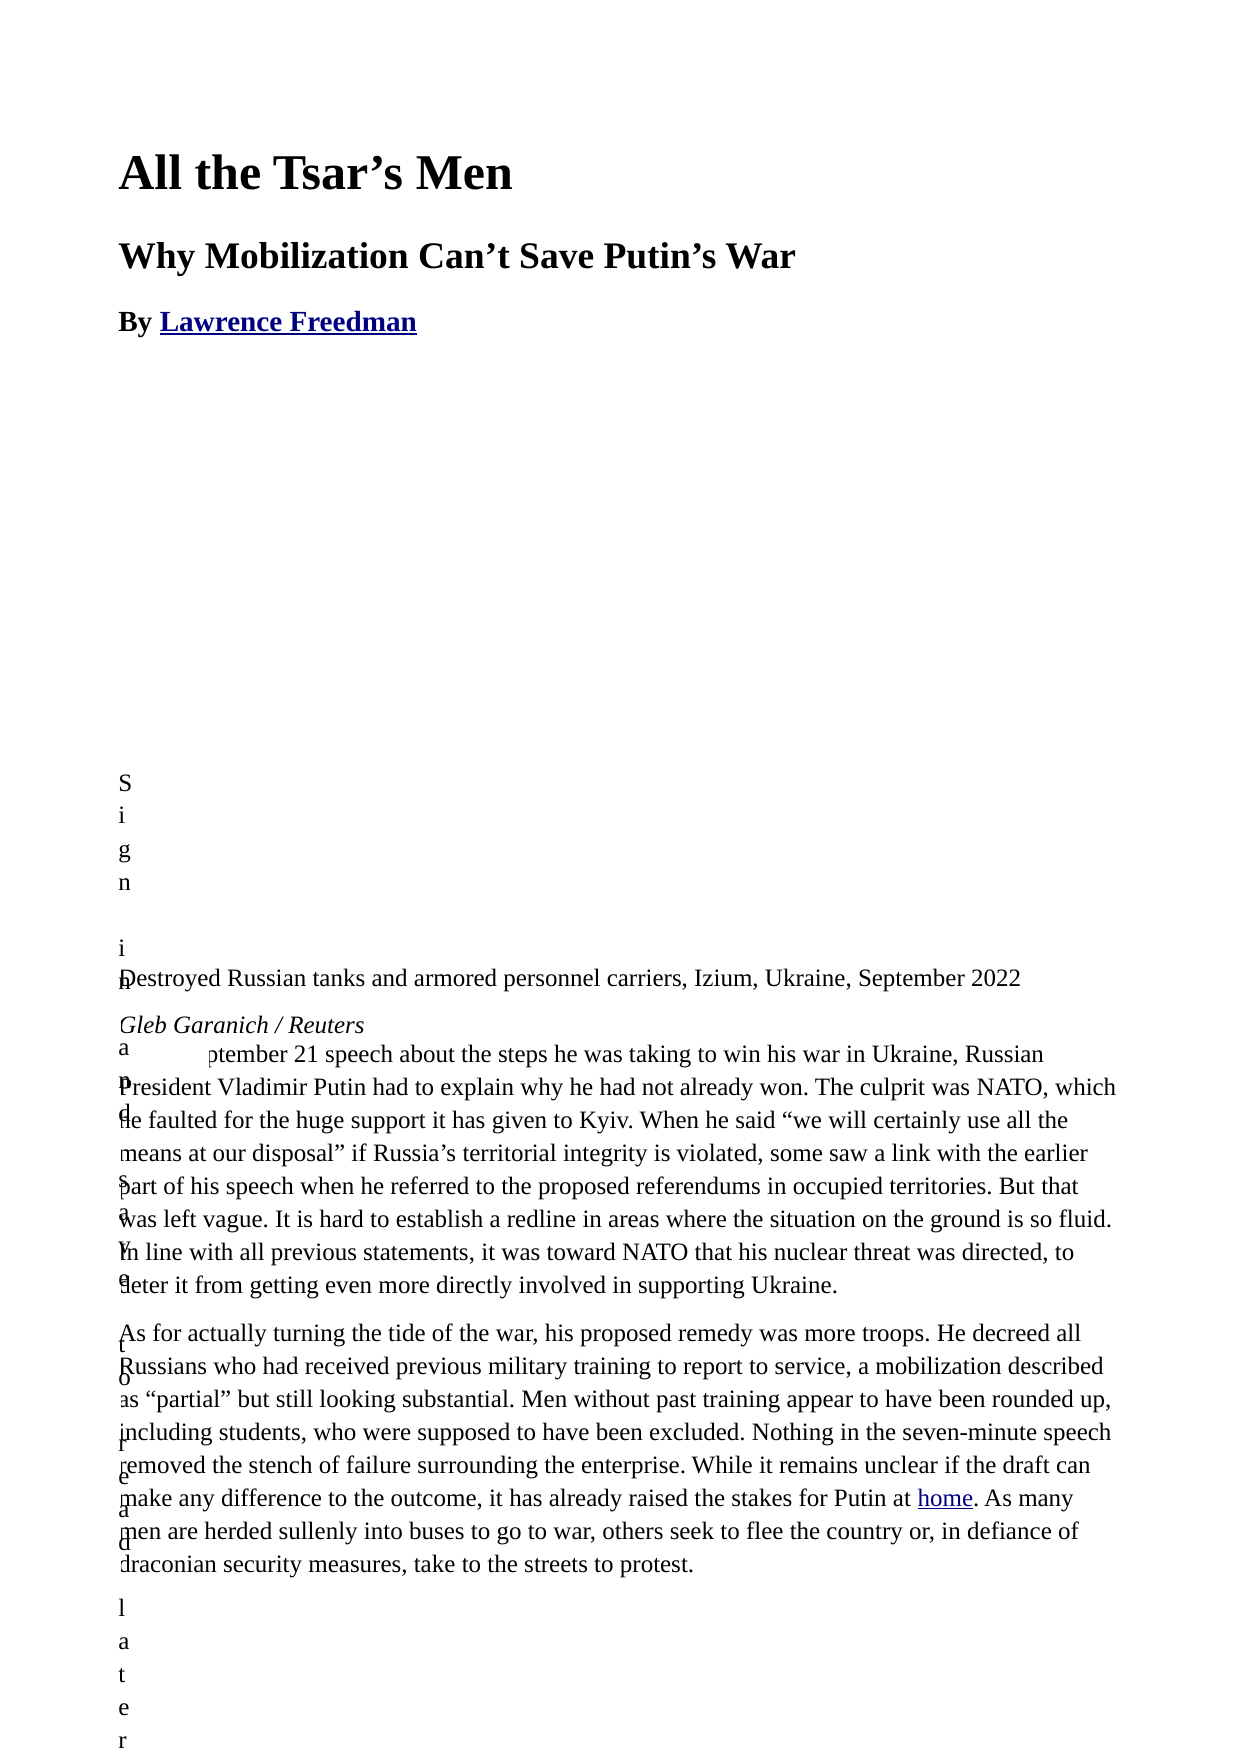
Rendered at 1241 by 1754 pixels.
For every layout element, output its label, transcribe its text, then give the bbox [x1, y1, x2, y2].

text In his September 21 speech about the steps he was taking to win his war in Ukraine, Russian President Vladimir Putin had to explain why he had not already won. The culprit was NATO, which he faulted for the huge support it has given to Kyiv. When he said “we will certainly use all the means at our disposal” if Russia’s territorial integrity is violated, some saw a link with the earlier part of his speech when he referred to the proposed referendums in occupied territories. But that was left vague. It is hard to establish a redline in areas where the situation on the ground is so fluid. In line with all previous statements, it was toward NATO that his nuclear threat was directed, to deter it from getting even more directly involved in supporting Ukraine. [121, 1039, 1122, 1299]
subtitle All the Tsar’s Men [118, 143, 1122, 201]
text Gleb Garanich / Reuters [121, 1010, 1122, 1039]
text As for actually turning the tide of the war, his proposed remedy was more troops. He decreed all Russians who had received previous military training to report to service, a mobilization described as “partial” but still looking substantial. Men without past training appear to have been rounded up, including students, who were supposed to have been excluded. Nothing in the seven-minute speech removed the stench of failure surrounding the enterprise. While it remains unclear if the draft can make any difference to the outcome, it has already raised the stakes for Putin at home. As many men are herded sullenly into buses to go to war, others seek to flee the country or, in defiance of draconian security measures, take to the streets to protest. [121, 1318, 1122, 1578]
text Destroyed Russian tanks and armored personnel carriers, Izium, Ukraine, September 2022 [121, 963, 1122, 992]
subtitle Why Mobilization Can’t Save Putin’s War [118, 234, 1122, 277]
subtitle By Lawrence Freedman [118, 304, 1122, 338]
